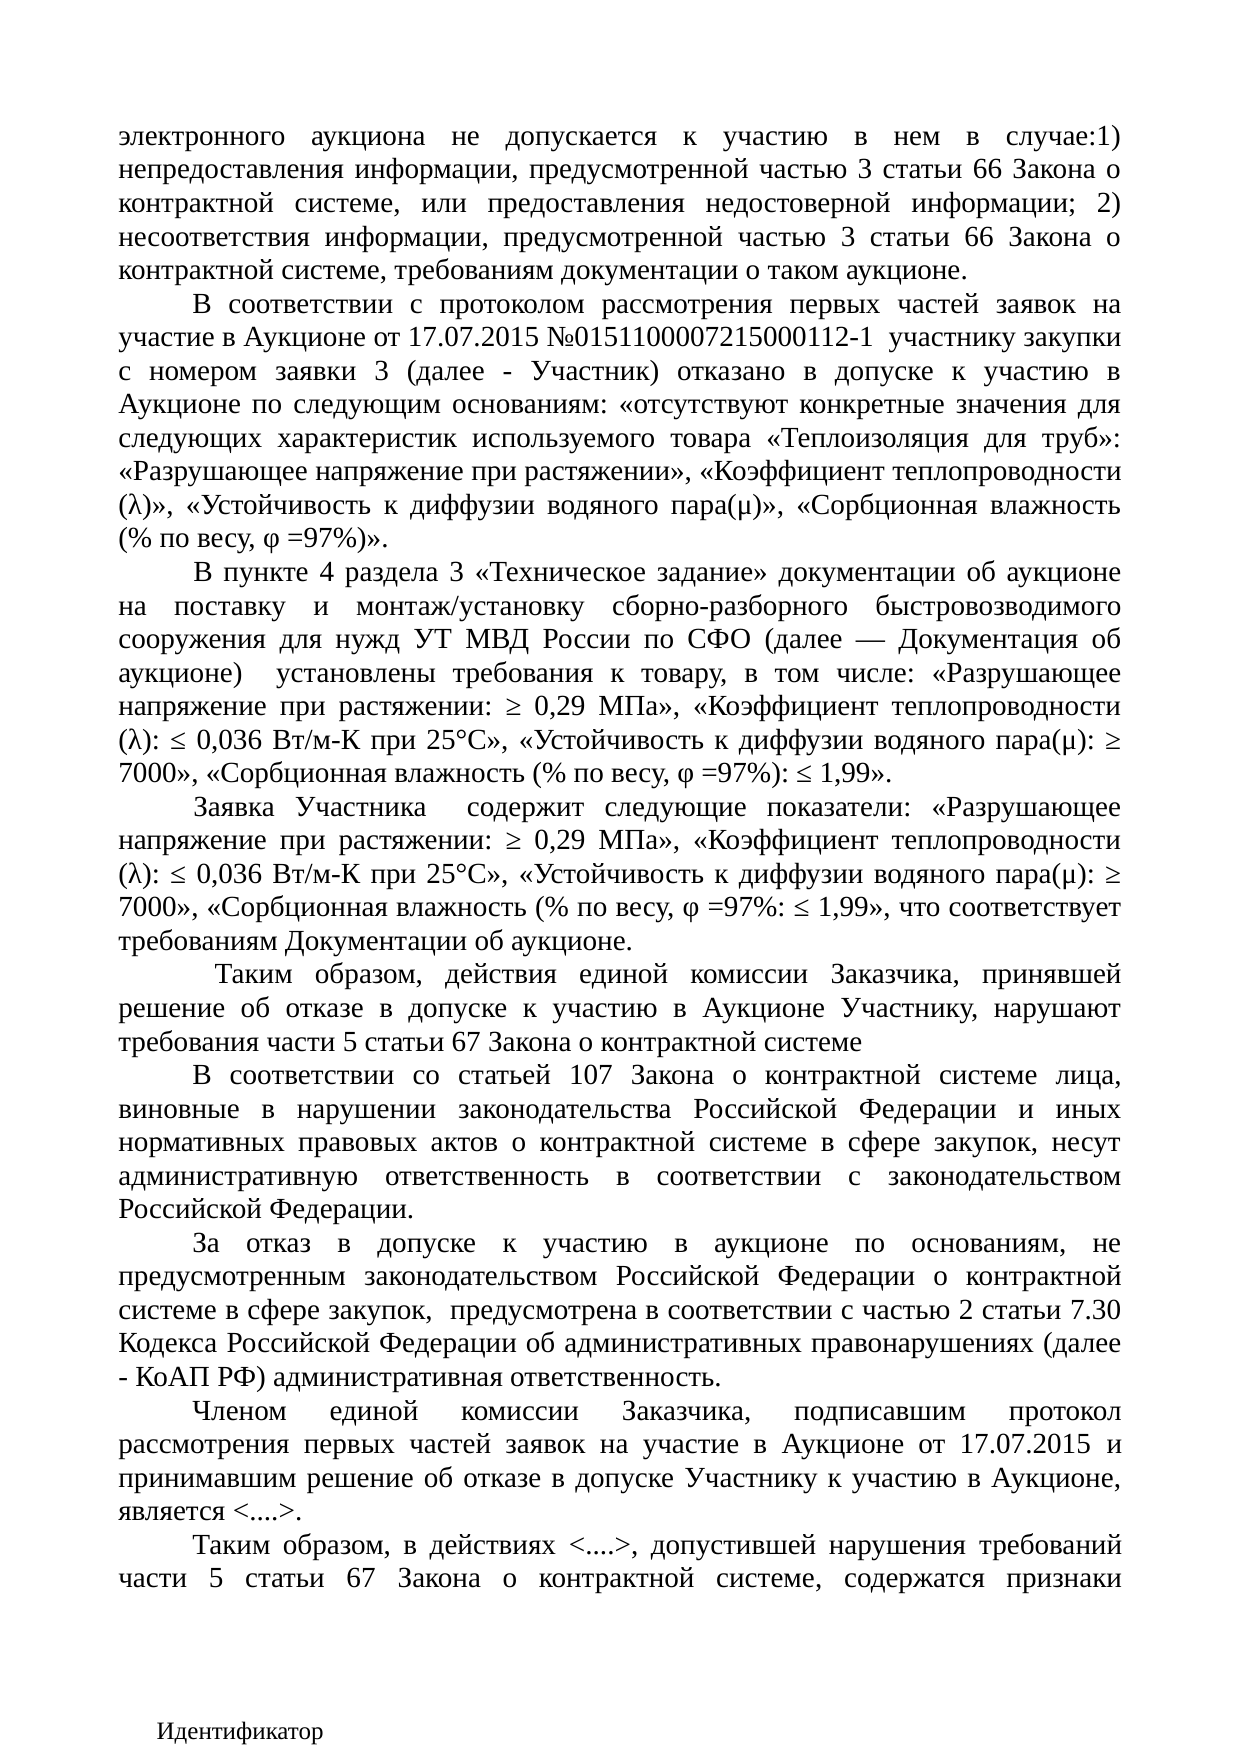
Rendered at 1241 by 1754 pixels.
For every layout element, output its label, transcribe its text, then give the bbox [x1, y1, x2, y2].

text Таким образом, в действиях <....>, допустившей нарушения требований части 5 статьи 67 Закона о контрактной системе, содержатся признаки [118, 1527, 1122, 1594]
text Таким образом, действия единой комиссии Заказчика, принявшей решение об отказе в допуске к участию в Аукционе Участнику, нарушают требования части 5 статьи 67 Закона о контрактной системе [118, 957, 1122, 1057]
text Заявка Участника содержит следующие показатели: «Разрушающее напряжение при растяжении: ≥ 0,29 МПа», «Коэффициент теплопроводности (λ): ≤ 0,036 Вт/м-К при 25°С», «Устойчивость к диффузии водяного пара(μ): ≥ 7000», «Сорбционная влажность (% по весу, φ =97%: ≤ 1,99», что соответствует требованиям Документации об аукционе. [118, 789, 1122, 957]
text В пункте 4 раздела 3 «Техническое задание» документации об аукционе на поставку и монтаж/установку сборно-разборного быстровозводимого сооружения для нужд УТ МВД России по СФО (далее — Документация об аукционе) установлены требования к товару, в том числе: «Разрушающее напряжение при растяжении: ≥ 0,29 МПа», «Коэффициент теплопроводности (λ): ≤ 0,036 Вт/м-К при 25°С», «Устойчивость к диффузии водяного пара(μ): ≥ 7000», «Сорбционная влажность (% по весу, φ =97%): ≤ 1,99». [118, 554, 1122, 789]
text Членом единой комиссии Заказчика, подписавшим протокол рассмотрения первых частей заявок на участие в Аукционе от 17.07.2015 и принимавшим решение об отказе в допуске Участнику к участию в Аукционе, является <....>. [118, 1393, 1122, 1527]
text В соответствии со статьей 107 Закона о контрактной системе лица, виновные в нарушении законодательства Российской Федерации и иных нормативных правовых актов о контрактной системе в сфере закупок, несут административную ответственность в соответствии с законодательством Российской Федерации. [118, 1057, 1122, 1225]
text За отказ в допуске к участию в аукционе по основаниям, не предусмотренным законодательством Российской Федерации о контрактной системе в сфере закупок, предусмотрена в соответствии с частью 2 статьи 7.30 Кодекса Российской Федерации об административных правонарушениях (далее - КоАП РФ) административная ответственность. [118, 1225, 1122, 1393]
text электронного аукциона не допускается к участию в нем в случае:1) непредоставления информации, предусмотренной частью 3 статьи 66 Закона о контрактной системе, или предоставления недостоверной информации; 2) несоответствия информации, предусмотренной частью 3 статьи 66 Закона о контрактной системе, требованиям документации о таком аукционе. [118, 118, 1122, 286]
text В соответствии с протоколом рассмотрения первых частей заявок на участие в Аукционе от 17.07.2015 №0151100007215000112-1 участнику закупки с номером заявки 3 (далее - Участник) отказано в допуске к участию в Аукционе по следующим основаниям: «отсутствуют конкретные значения для следующих характеристик используемого товара «Теплоизоляция для труб»: «Разрушающее напряжение при растяжении», «Коэффициент теплопроводности (λ)», «Устойчивость к диффузии водяного пара(μ)», «Сорбционная влажность (% по весу, φ =97%)». [118, 286, 1122, 554]
